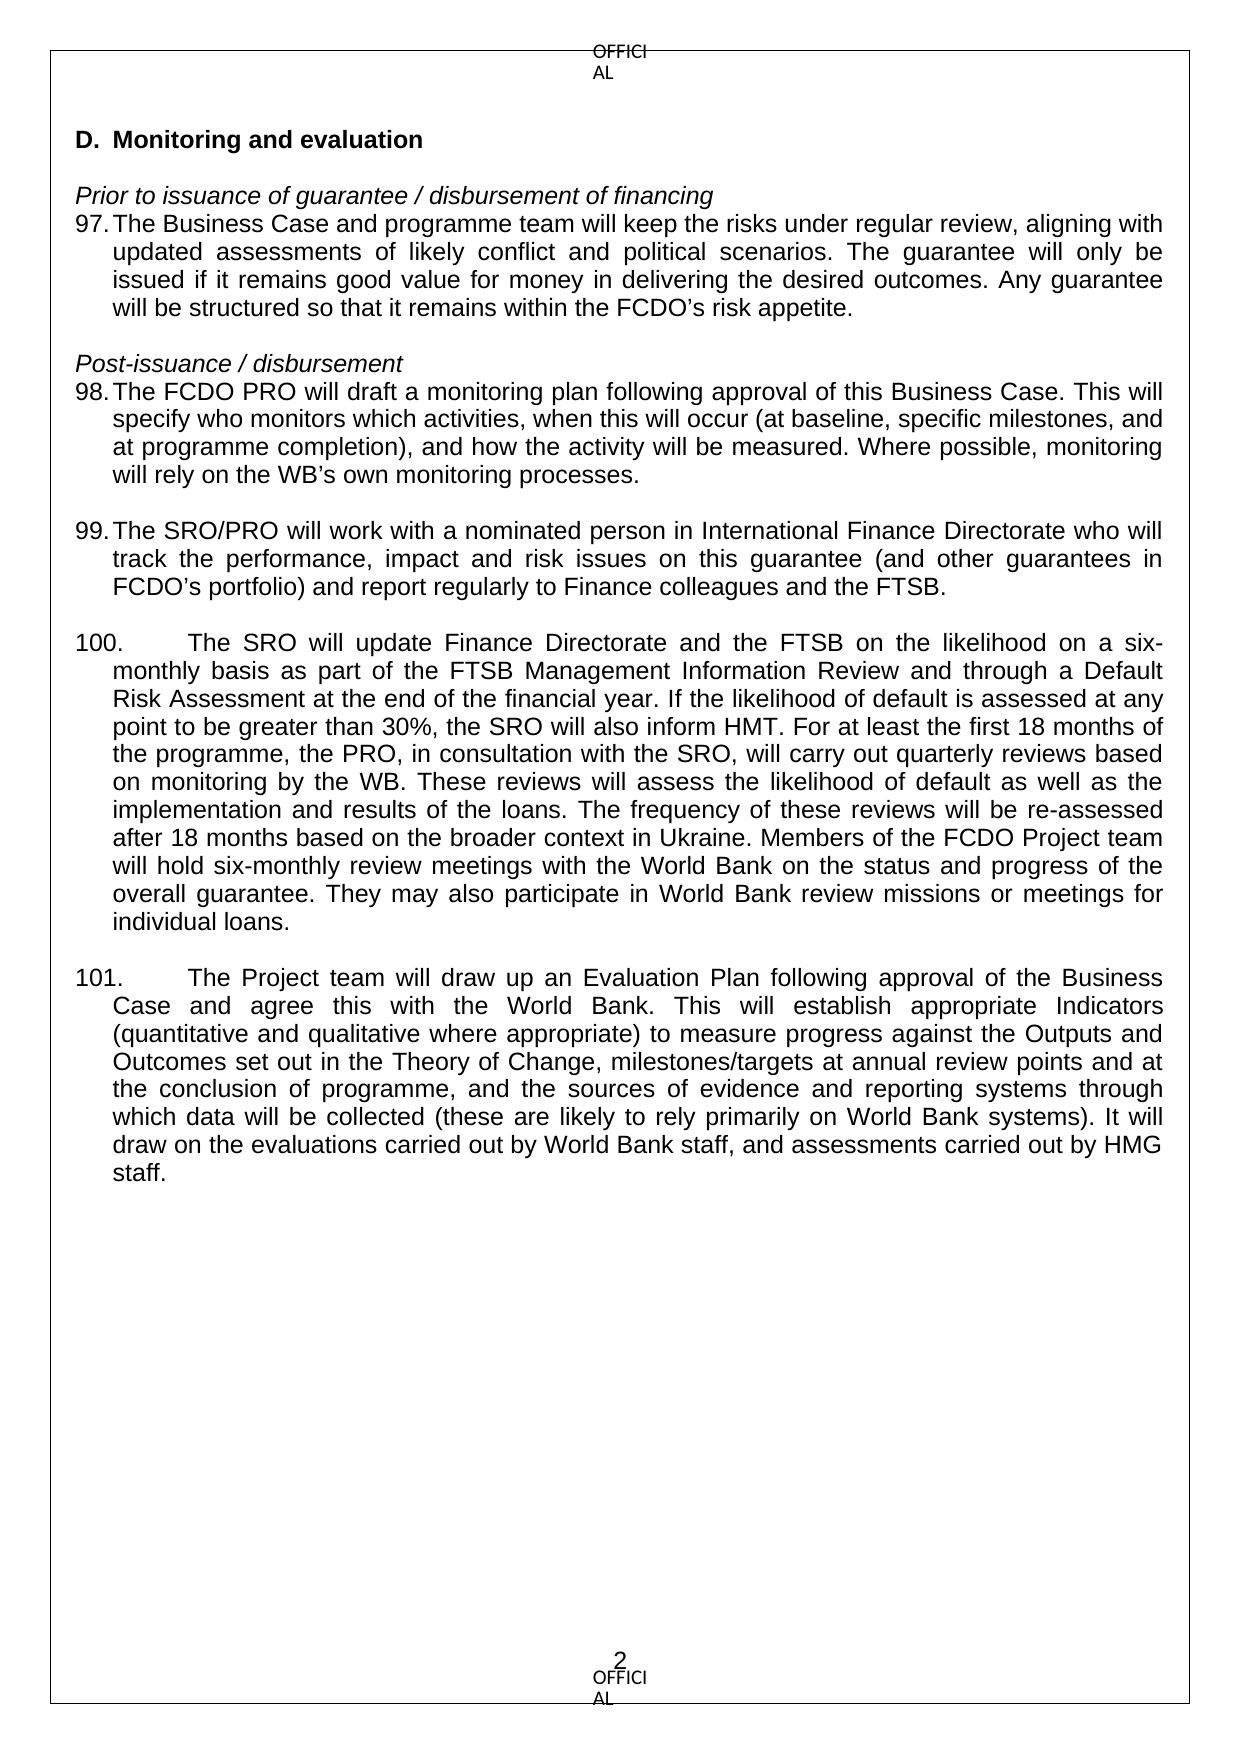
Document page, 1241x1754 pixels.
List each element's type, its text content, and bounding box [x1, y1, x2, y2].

list The Business Case and programme team will keep the risks under regular review, aligning with updated assessments of likely conflict and political scenarios. The guarantee will only be issued if it remains good value for money in delivering the desired outcomes. Any guarantee will be structured so that it remains within the FCDO’s risk appetite. [75, 210, 1165, 321]
list The SRO will update Finance Directorate and the FTSB on the likelihood on a six-monthly basis as part of the FTSB Management Information Review and through a Default Risk Assessment at the end of the financial year. If the likelihood of default is assessed at any point to be greater than 30%, the SRO will also inform HMT. For at least the first 18 months of the programme, the PRO, in consultation with the SRO, will carry out quarterly reviews based on monitoring by the WB. These reviews will assess the likelihood of default as well as the implementation and results of the loans. The frequency of these reviews will be re-assessed after 18 months based on the broader context in Ukraine. Members of the FCDO Project team will hold six-monthly review meetings with the World Bank on the status and progress of the overall guarantee. They may also participate in World Bank review missions or meetings for individual loans. [75, 628, 1165, 936]
list Monitoring and evaluation [75, 126, 1165, 154]
list The Project team will draw up an Evaluation Plan following approval of the Business Case and agree this with the World Bank. This will establish appropriate Indicators (quantitative and qualitative where appropriate) to measure progress against the Outputs and Outcomes set out in the Theory of Change, milestones/targets at annual review points and at the conclusion of programme, and the sources of evidence and reporting systems through which data will be collected (these are likely to rely primarily on World Bank systems). It will draw on the evaluations carried out by World Bank staff, and assessments carried out by HMG staff. [75, 963, 1165, 1187]
list The SRO/PRO will work with a nominated person in International Finance Directorate who will track the performance, impact and risk issues on this guarantee (and other guarantees in FCDO’s portfolio) and report regularly to Finance colleagues and the FTSB. [75, 517, 1165, 601]
list The FCDO PRO will draft a monitoring plan following approval of this Business Case. This will specify who monitors which activities, when this will occur (at baseline, specific milestones, and at programme completion), and how the activity will be measured. Where possible, monitoring will rely on the WB’s own monitoring processes. [75, 377, 1165, 489]
text Post-issuance / disbursement [75, 349, 1165, 377]
text Prior to issuance of guarantee / disbursement of financing [75, 182, 1165, 210]
